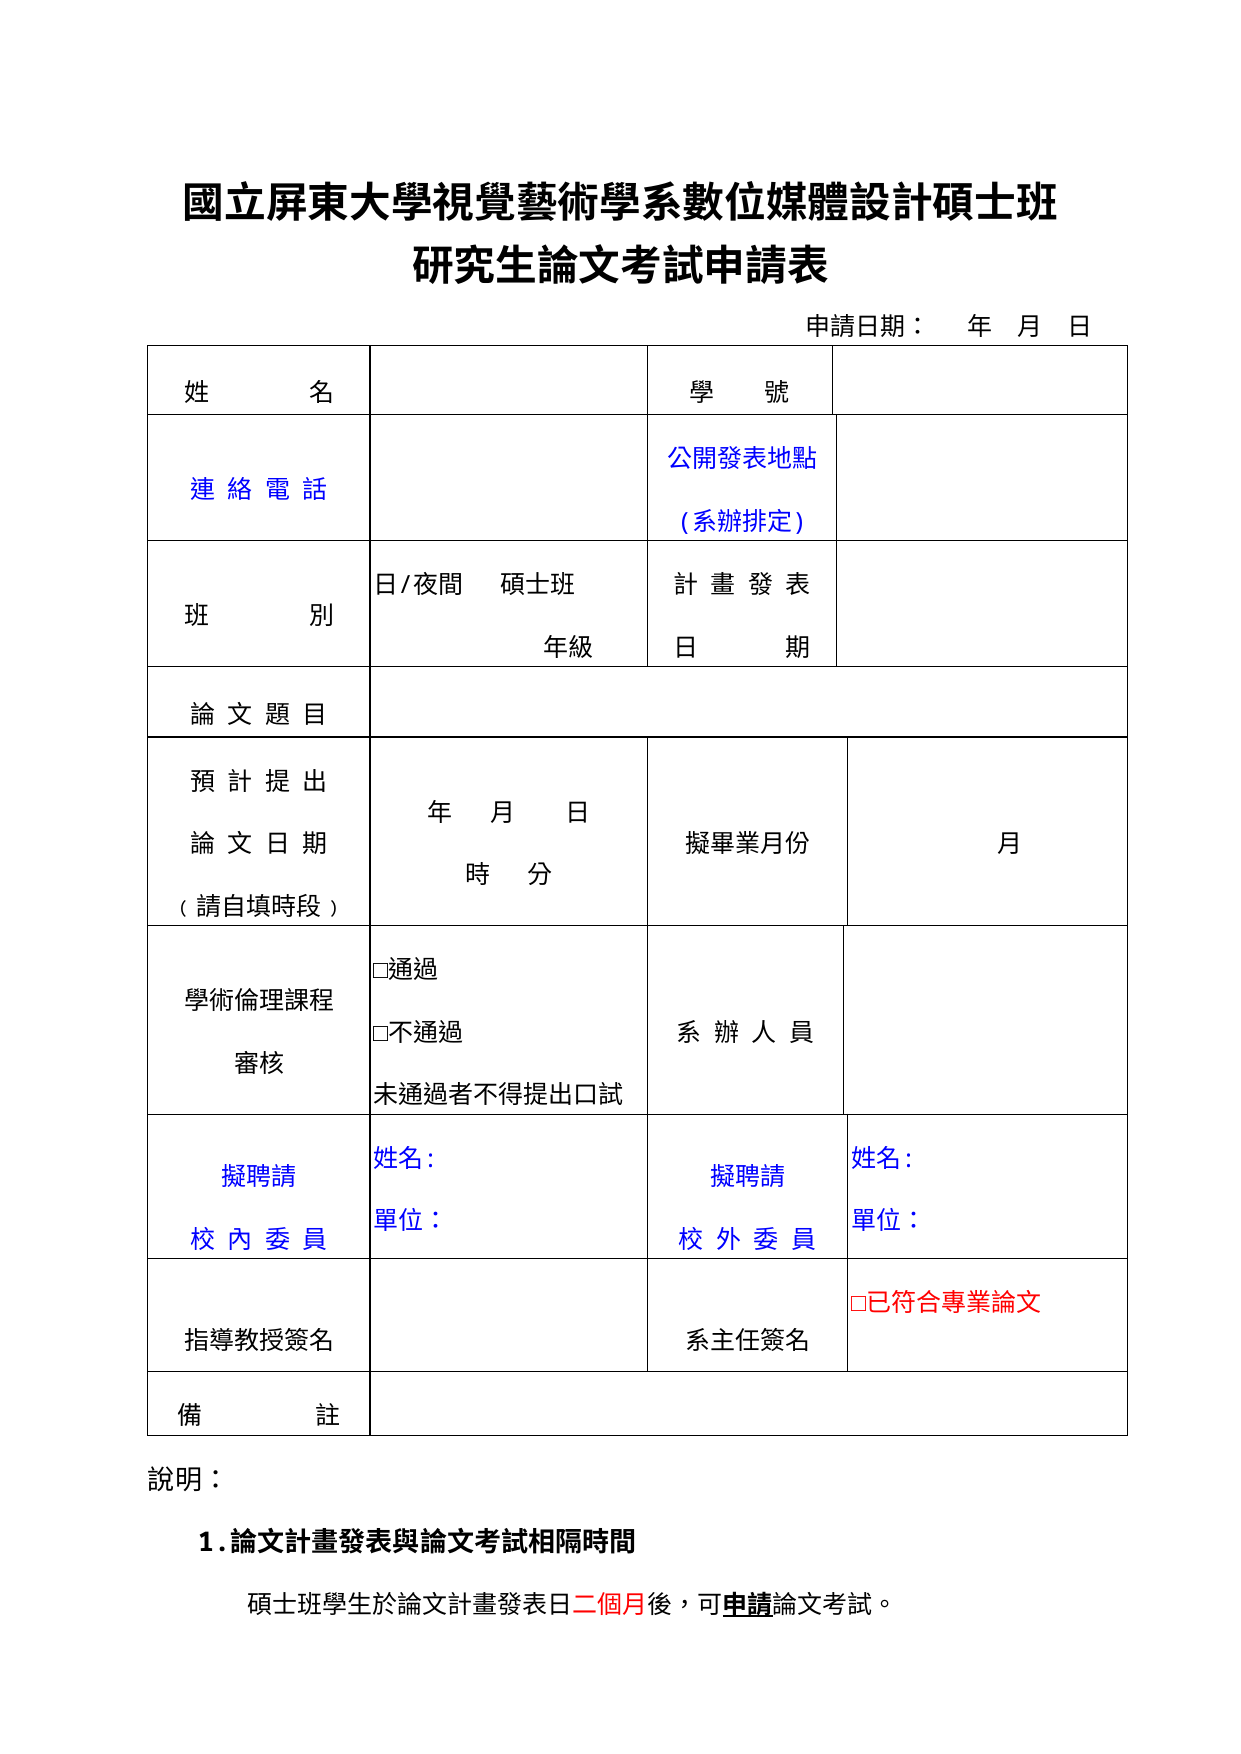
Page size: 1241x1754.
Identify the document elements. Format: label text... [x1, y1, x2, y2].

table_cell 系主任簽名 [648, 1259, 847, 1371]
table_cell [371, 1259, 647, 1371]
table_header [833, 346, 1127, 414]
table_cell 姓名: 單位： [848, 1115, 1127, 1258]
table_cell 擬聘請 校 外 委 員 [648, 1115, 847, 1258]
table_cell 公開發表地點 (系辦排定) [648, 415, 836, 540]
text 1.論文計畫發表與論文考試相隔時間 [198, 1498, 1092, 1561]
table_cell [371, 1372, 1127, 1435]
text 碩士班學生於論文計畫發表日二個月後，可申請論文考試。 [148, 1561, 1092, 1623]
table_cell [837, 415, 1127, 540]
table_header 學 號 [648, 346, 832, 414]
table_cell 系 辦 人 員 [648, 926, 843, 1113]
table_cell 年 月 日 時 分 [371, 738, 647, 925]
table_cell 備 註 [148, 1372, 369, 1435]
table_cell 指導教授簽名 [148, 1259, 369, 1371]
table_cell [837, 541, 1127, 666]
table_cell 擬畢業月份 [648, 738, 847, 925]
table_header 姓 名 [148, 346, 369, 414]
table_cell [371, 415, 647, 540]
table_cell 姓名: 單位： [371, 1115, 647, 1258]
table_cell [371, 667, 1127, 736]
table_cell 論 文 題 目 [148, 667, 369, 736]
table_cell 學術倫理課程 審核 [148, 926, 369, 1113]
table_header [371, 346, 647, 414]
table_cell □已符合專業論文 [848, 1259, 1127, 1371]
text 說明： [148, 1436, 1092, 1498]
table_cell 預 計 提 出 論 文 日 期 ﹙請自填時段﹚ [148, 738, 369, 925]
table_cell 月 [848, 738, 1127, 925]
text 申請日期： 年 月 日 [148, 283, 1092, 345]
table_cell 班 別 [148, 541, 369, 666]
text 研究生論文考試申請表 [148, 220, 1092, 283]
table_cell 日/夜間 碩士班 年級 [371, 541, 647, 666]
text 國立屏東大學視覺藝術學系數位媒體設計碩士班 [148, 158, 1092, 220]
table_cell 擬聘請 校 內 委 員 [148, 1115, 369, 1258]
table_cell 連 絡 電 話 [148, 415, 369, 540]
table_cell □通過 □不通過 未通過者不得提出口試 [371, 926, 647, 1113]
table_cell [844, 926, 1127, 1113]
table_cell 計 畫 發 表 日 期 [648, 541, 836, 666]
